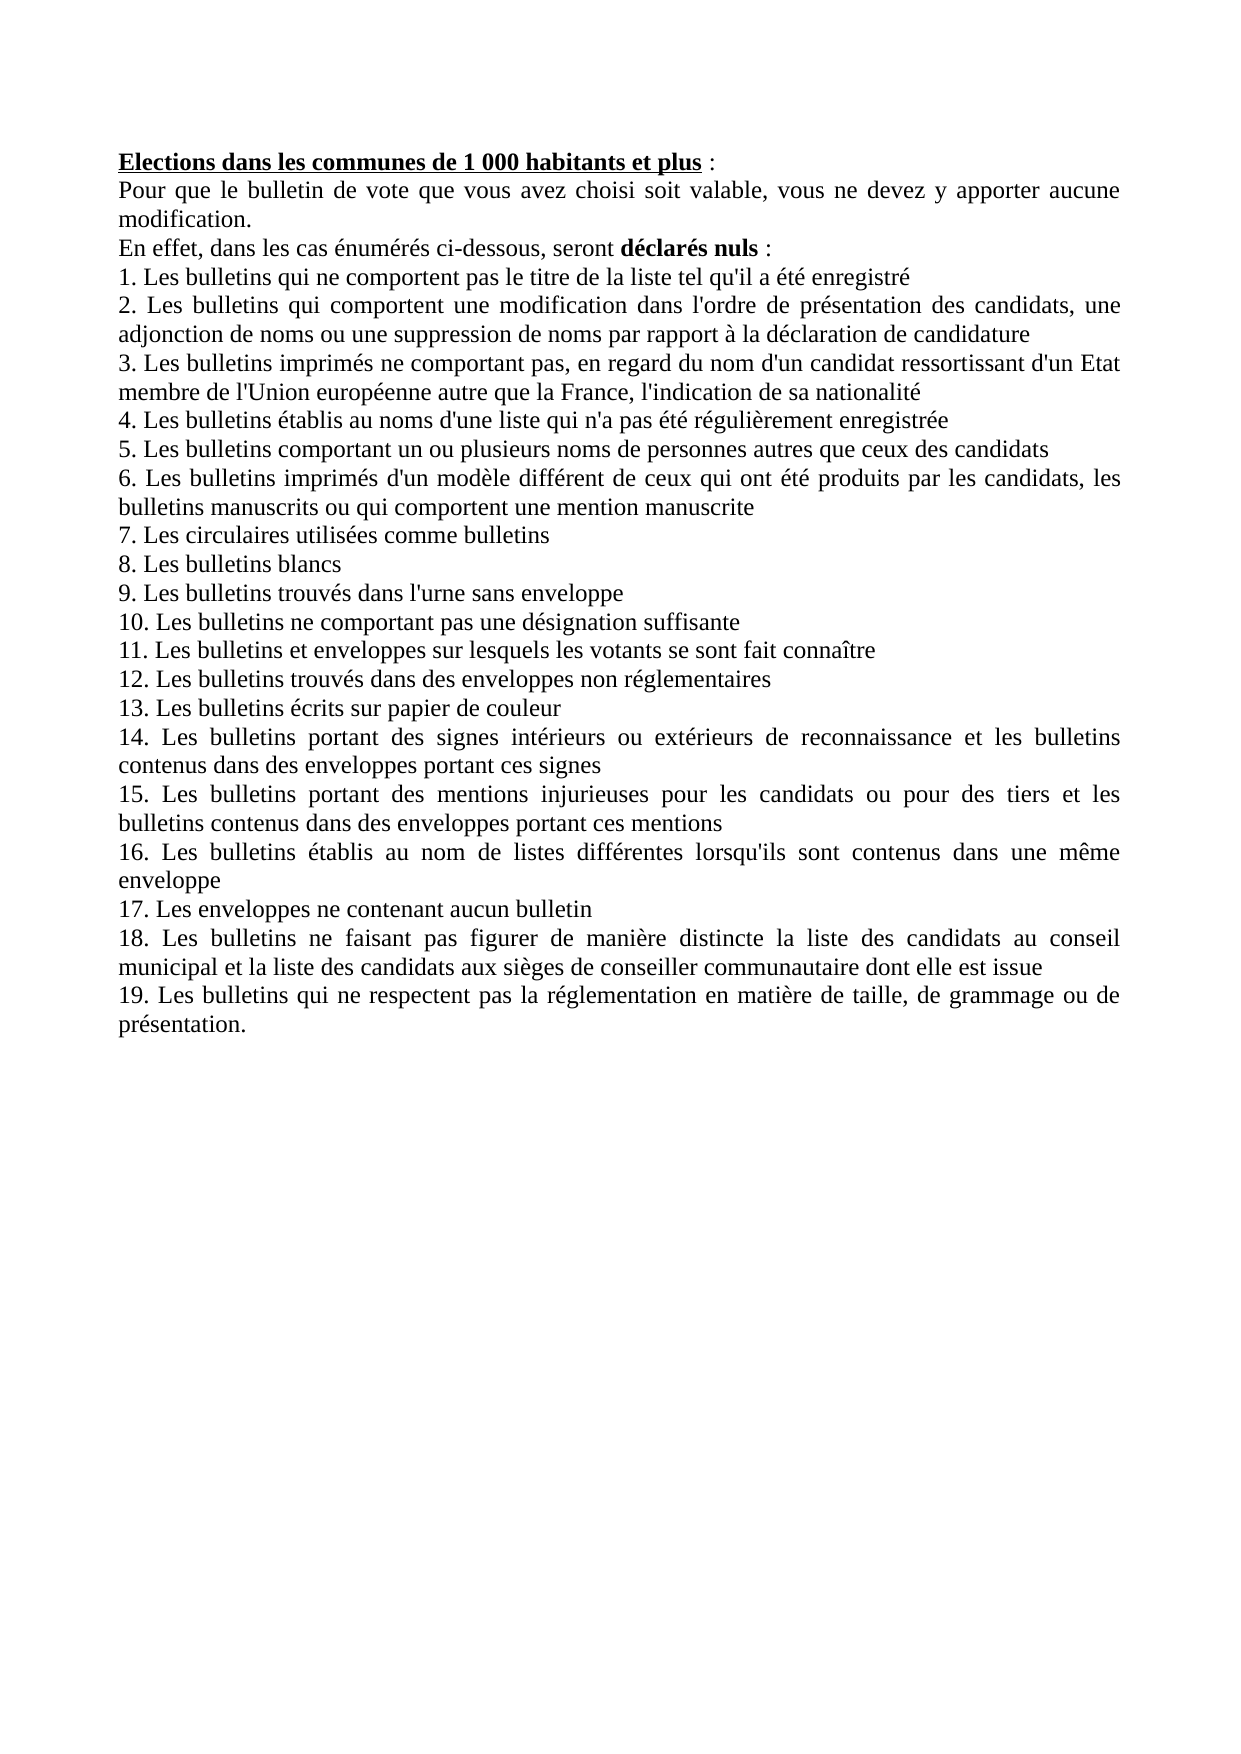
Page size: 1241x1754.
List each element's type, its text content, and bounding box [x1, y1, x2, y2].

text Pour que le bulletin de vote que vous avez choisi soit valable, vous ne devez y apporter aucune modification. [118, 176, 1122, 233]
text 18. Les bulletins ne faisant pas figurer de manière distincte la liste des candidats au conseil municipal et la liste des candidats aux sièges de conseiller communautaire dont elle est issue [118, 923, 1122, 981]
text 10. Les bulletins ne comportant pas une désignation suffisante [118, 607, 1122, 636]
text 1. Les bulletins qui ne comportent pas le titre de la liste tel qu'il a été enregistré [118, 262, 1122, 291]
text 2. Les bulletins qui comportent une modification dans l'ordre de présentation des candidats, une adjonction de noms ou une suppression de noms par rapport à la déclaration de candidature [118, 291, 1122, 348]
text 15. Les bulletins portant des mentions injurieuses pour les candidats ou pour des tiers et les bulletins contenus dans des enveloppes portant ces mentions [118, 779, 1122, 837]
text Elections dans les communes de 1 000 habitants et plus : [118, 147, 1122, 176]
text 9. Les bulletins trouvés dans l'urne sans enveloppe [118, 578, 1122, 607]
text 7. Les circulaires utilisées comme bulletins [118, 521, 1122, 549]
text 8. Les bulletins blancs [118, 549, 1122, 578]
text 5. Les bulletins comportant un ou plusieurs noms de personnes autres que ceux des candidats [118, 434, 1122, 463]
text 12. Les bulletins trouvés dans des enveloppes non réglementaires [118, 664, 1122, 693]
text 3. Les bulletins imprimés ne comportant pas, en regard du nom d'un candidat ressortissant d'un Etat membre de l'Union européenne autre que la France, l'indication de sa nationalité [118, 348, 1122, 406]
text 6. Les bulletins imprimés d'un modèle différent de ceux qui ont été produits par les candidats, les bulletins manuscrits ou qui comportent une mention manuscrite [118, 463, 1122, 521]
text 16. Les bulletins établis au nom de listes différentes lorsqu'ils sont contenus dans une même enveloppe [118, 837, 1122, 894]
text 13. Les bulletins écrits sur papier de couleur [118, 693, 1122, 722]
text En effet, dans les cas énumérés ci-dessous, seront déclarés nuls : [118, 233, 1122, 262]
text 14. Les bulletins portant des signes intérieurs ou extérieurs de reconnaissance et les bulletins contenus dans des enveloppes portant ces signes [118, 722, 1122, 779]
text 4. Les bulletins établis au noms d'une liste qui n'a pas été régulièrement enregistrée [118, 406, 1122, 434]
text 11. Les bulletins et enveloppes sur lesquels les votants se sont fait connaître [118, 636, 1122, 664]
text 19. Les bulletins qui ne respectent pas la réglementation en matière de taille, de grammage ou de présentation. [118, 981, 1122, 1038]
text 17. Les enveloppes ne contenant aucun bulletin [118, 894, 1122, 923]
